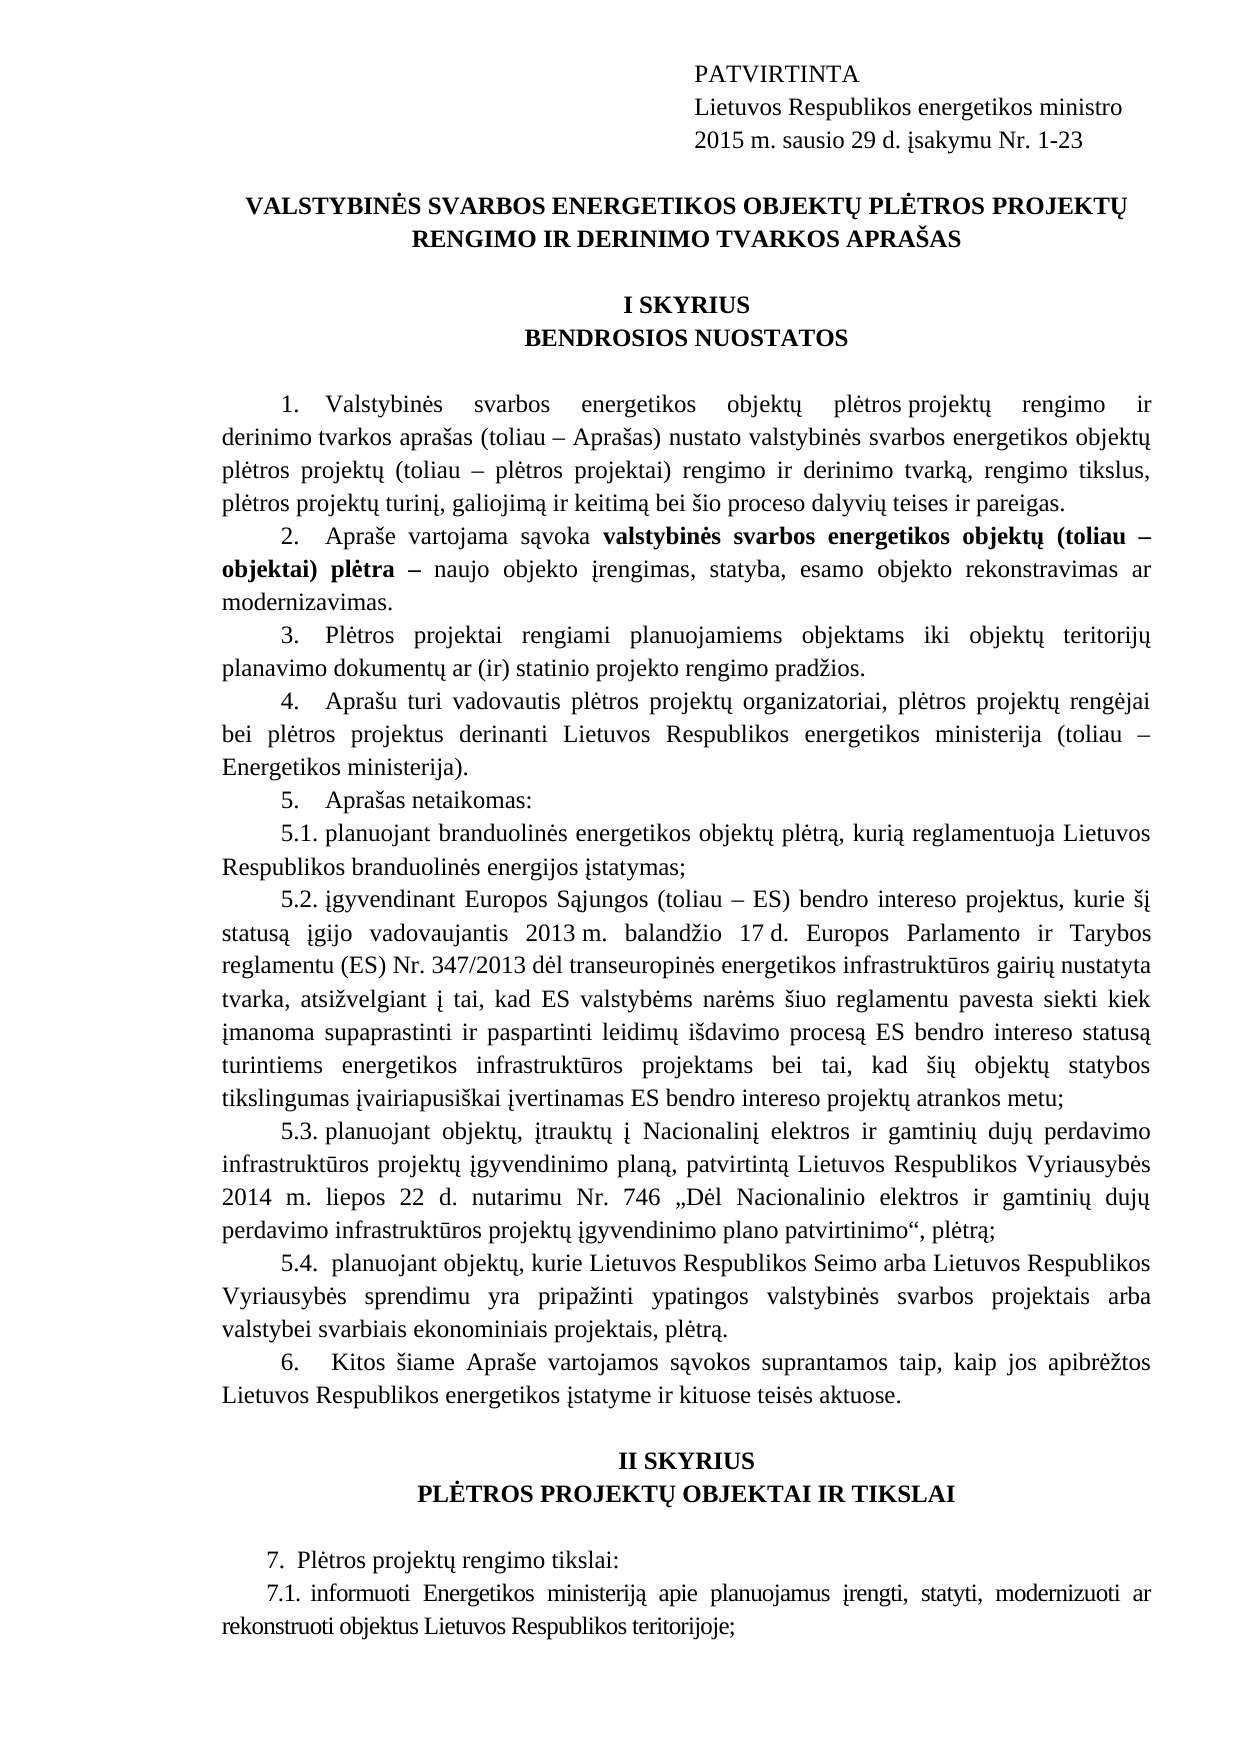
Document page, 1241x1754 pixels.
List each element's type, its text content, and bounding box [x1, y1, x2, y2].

text 7.1. informuoti Energetikos ministeriją apie planuojamus įrengti, statyti, modernizuoti ar rekonstruoti objektus Lietuvos Respublikos teritorijoje; [222, 1578, 1152, 1640]
text 2015 m. sausio 29 d. įsakymu Nr. 1-23 [694, 125, 1152, 154]
text I SKYRIUS [222, 290, 1152, 319]
text II skyrius [222, 1446, 1152, 1475]
text PLĖTROS PROJEKTŲ OBJEKTAI IR tikslai [222, 1479, 1152, 1508]
text 5. Aprašas netaikomas: [222, 786, 1152, 814]
text 7. Plėtros projektų rengimo tikslai: [222, 1545, 1152, 1574]
text Valstybinės svarbos energetikos objektų plėtros projektų rengimo ir derinimo tvarkos aprašas [222, 191, 1152, 253]
text 3. Plėtros projektai rengiami planuojamiems objektams iki objektų teritorijų planavimo dokumentų ar (ir) statinio projekto rengimo pradžios. [222, 620, 1152, 682]
text 6. Kitos šiame Apraše vartojamos sąvokos suprantamos taip, kaip jos apibrėžtos Lietuvos Respublikos energetikos įstatyme ir kituose teisės aktuose. [222, 1347, 1152, 1409]
text Bendrosios nuostatos [222, 323, 1152, 352]
text 5.3. planuojant objektų, įtrauktų į Nacionalinį elektros ir gamtinių dujų perdavimo infrastruktūros projektų įgyvendinimo planą, patvirtintą Lietuvos Respublikos Vyriausybės 2014 m. liepos 22 d. nutarimu Nr. 746 „Dėl Nacionalinio elektros ir gamtinių dujų perdavimo infrastruktūros projektų įgyvendinimo plano patvirtinimo“, plėtrą; [222, 1116, 1152, 1243]
text 1. Valstybinės svarbos energetikos objektų plėtros projektų rengimo ir derinimo tvarkos aprašas (toliau – Aprašas) nustato valstybinės svarbos energetikos objektų plėtros projektų (toliau – plėtros projektai) rengimo ir derinimo tvarką, rengimo tikslus, plėtros projektų turinį, galiojimą ir keitimą bei šio proceso dalyvių teises ir pareigas. [222, 389, 1152, 517]
text Patvirtinta [694, 59, 1152, 88]
text 2. Apraše vartojama sąvoka valstybinės svarbos energetikos objektų (toliau – objektai) plėtra – naujo objekto įrengimas, statyba, esamo objekto rekonstravimas ar modernizavimas. [222, 521, 1152, 616]
text 5.2. įgyvendinant Europos Sąjungos (toliau – ES) bendro intereso projektus, kurie šį statusą įgijo vadovaujantis 2013 m. balandžio 17 d. Europos Parlamento ir Tarybos reglamentu (ES) Nr. 347/2013 dėl transeuropinės energetikos infrastruktūros gairių nustatyta tvarka, atsižvelgiant į tai, kad ES valstybėms narėms šiuo reglamentu pavesta siekti kiek įmanoma supaprastinti ir paspartinti leidimų išdavimo procesą ES bendro intereso statusą turintiems energetikos infrastruktūros projektams bei tai, kad šių objektų statybos tikslingumas įvairiapusiškai įvertinamas ES bendro intereso projektų atrankos metu; [222, 884, 1152, 1111]
text 5.1. planuojant branduolinės energetikos objektų plėtrą, kurią reglamentuoja Lietuvos Respublikos branduolinės energijos įstatymas; [222, 818, 1152, 880]
text Lietuvos Respublikos energetikos ministro [694, 92, 1152, 121]
text 5.4. planuojant objektų, kurie Lietuvos Respublikos Seimo arba Lietuvos Respublikos Vyriausybės sprendimu yra pripažinti ypatingos valstybinės svarbos projektais arba valstybei svarbiais ekonominiais projektais, plėtrą. [222, 1248, 1152, 1343]
text 4. Aprašu turi vadovautis plėtros projektų organizatoriai, plėtros projektų rengėjai bei plėtros projektus derinanti Lietuvos Respublikos energetikos ministerija (toliau – Energetikos ministerija). [222, 686, 1152, 781]
